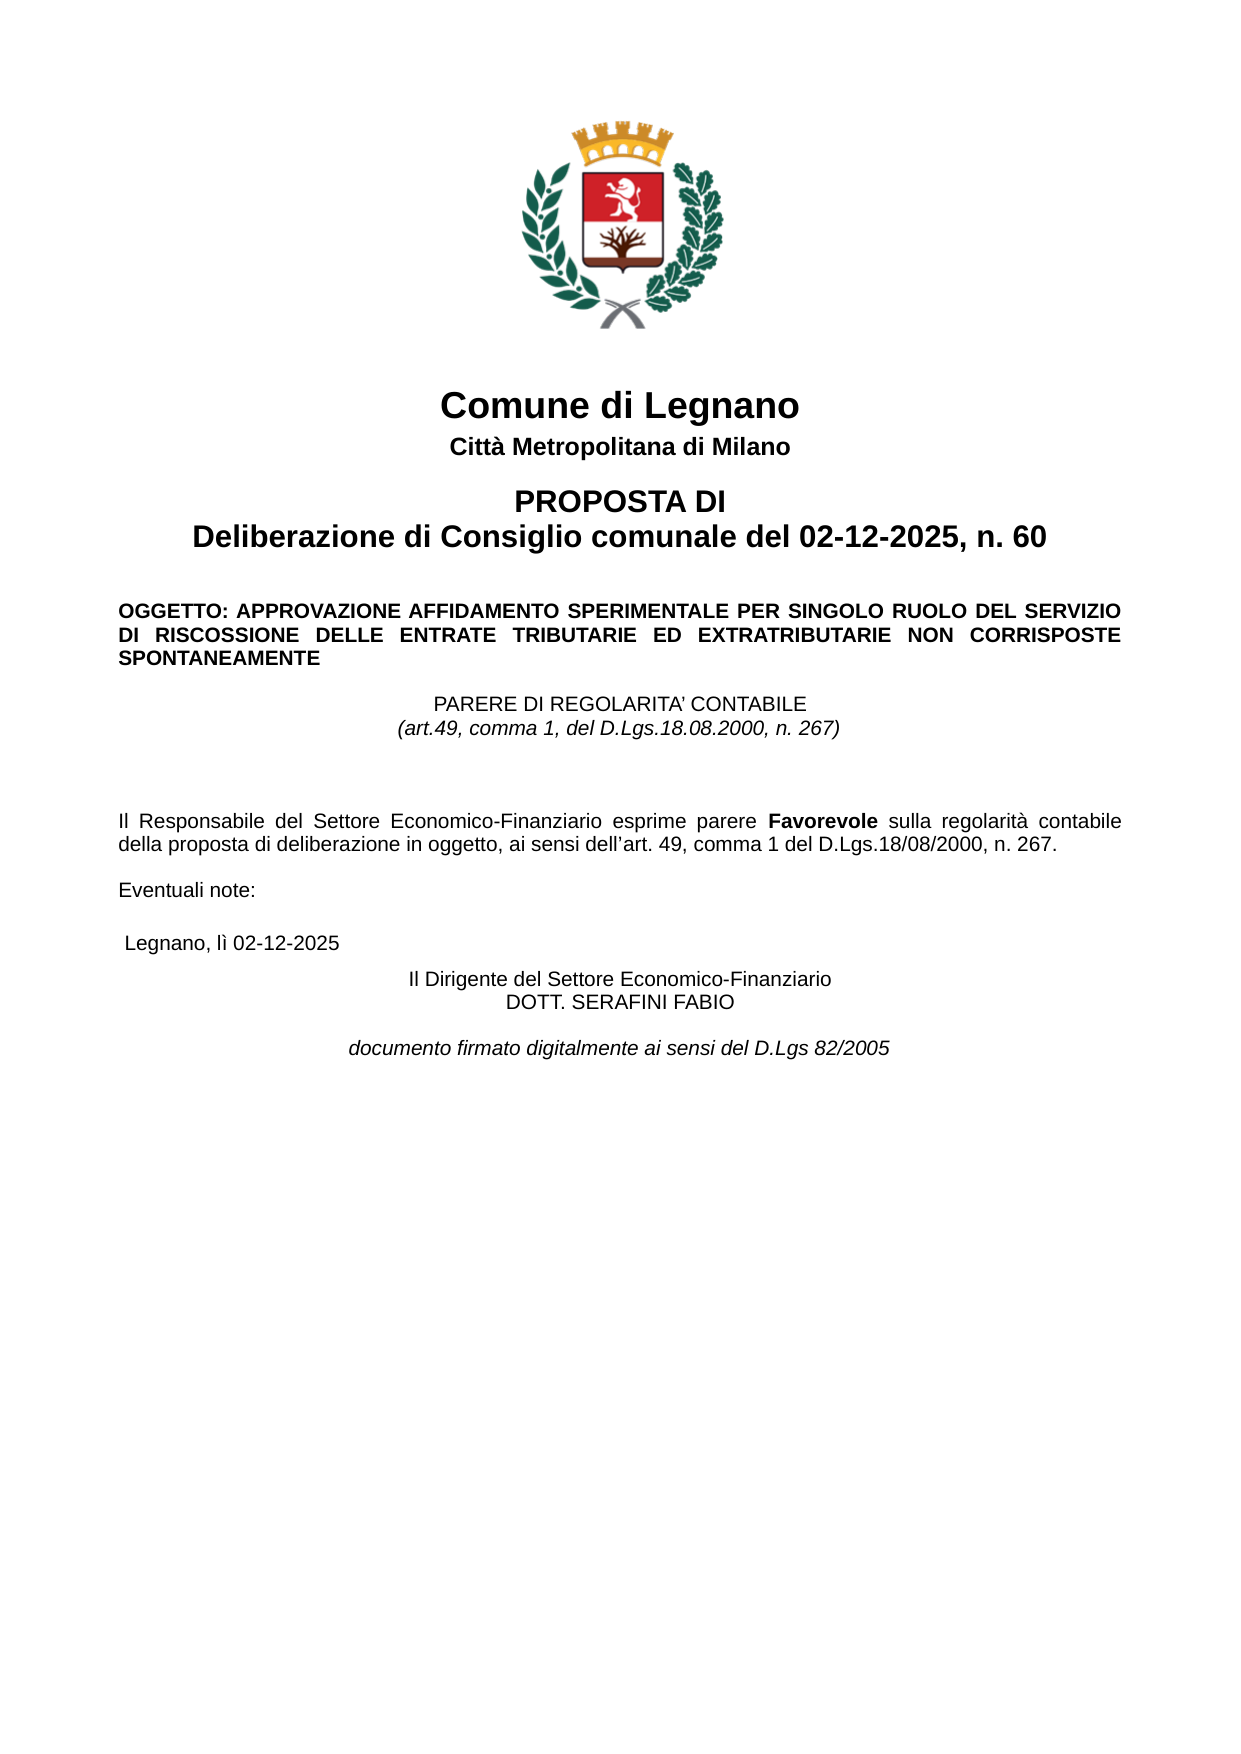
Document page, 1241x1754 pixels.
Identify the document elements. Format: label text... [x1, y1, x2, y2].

text PROPOSTA DI [118, 484, 1122, 519]
table_header Legnano, lì 02-12-2025 [118, 925, 1122, 961]
text OGGETTO: APPROVAZIONE AFFIDAMENTO SPERIMENTALE PER SINGOLO RUOLO DEL SERVIZIO DI RISCOSSIONE DELLE ENTRATE TRIBUTARIE ED EXTRATRIBUTARIE NON CORRISPOSTE SPONTANEAMENTE [118, 600, 1122, 670]
text (art.49, comma 1, del D.Lgs.18.08.2000, n. 267) [118, 716, 1122, 739]
text Comune di Legnano [118, 384, 1122, 426]
text Città Metropolitana di Milano [118, 433, 1122, 461]
text PARERE DI REGOLARITA’ CONTABILE [118, 693, 1122, 716]
text Il Responsabile del Settore Economico-Finanziario esprime parere Favorevole sulla regolarità contabile della proposta di deliberazione in oggetto, ai sensi dell’art. 49, comma 1 del D.Lgs.18/08/2000, n. 267. [118, 809, 1122, 856]
picture [510, 118, 730, 339]
text Eventuali note: [118, 879, 1122, 902]
text Deliberazione di Consiglio comunale del 02-12-2025, n. 60 [118, 519, 1122, 554]
table_cell Il Dirigente del Settore Economico-Finanziario DOTT. SERAFINI FABIO documento firmato digitalmente ai sensi del D.Lgs 82/2005 [118, 961, 1122, 1066]
